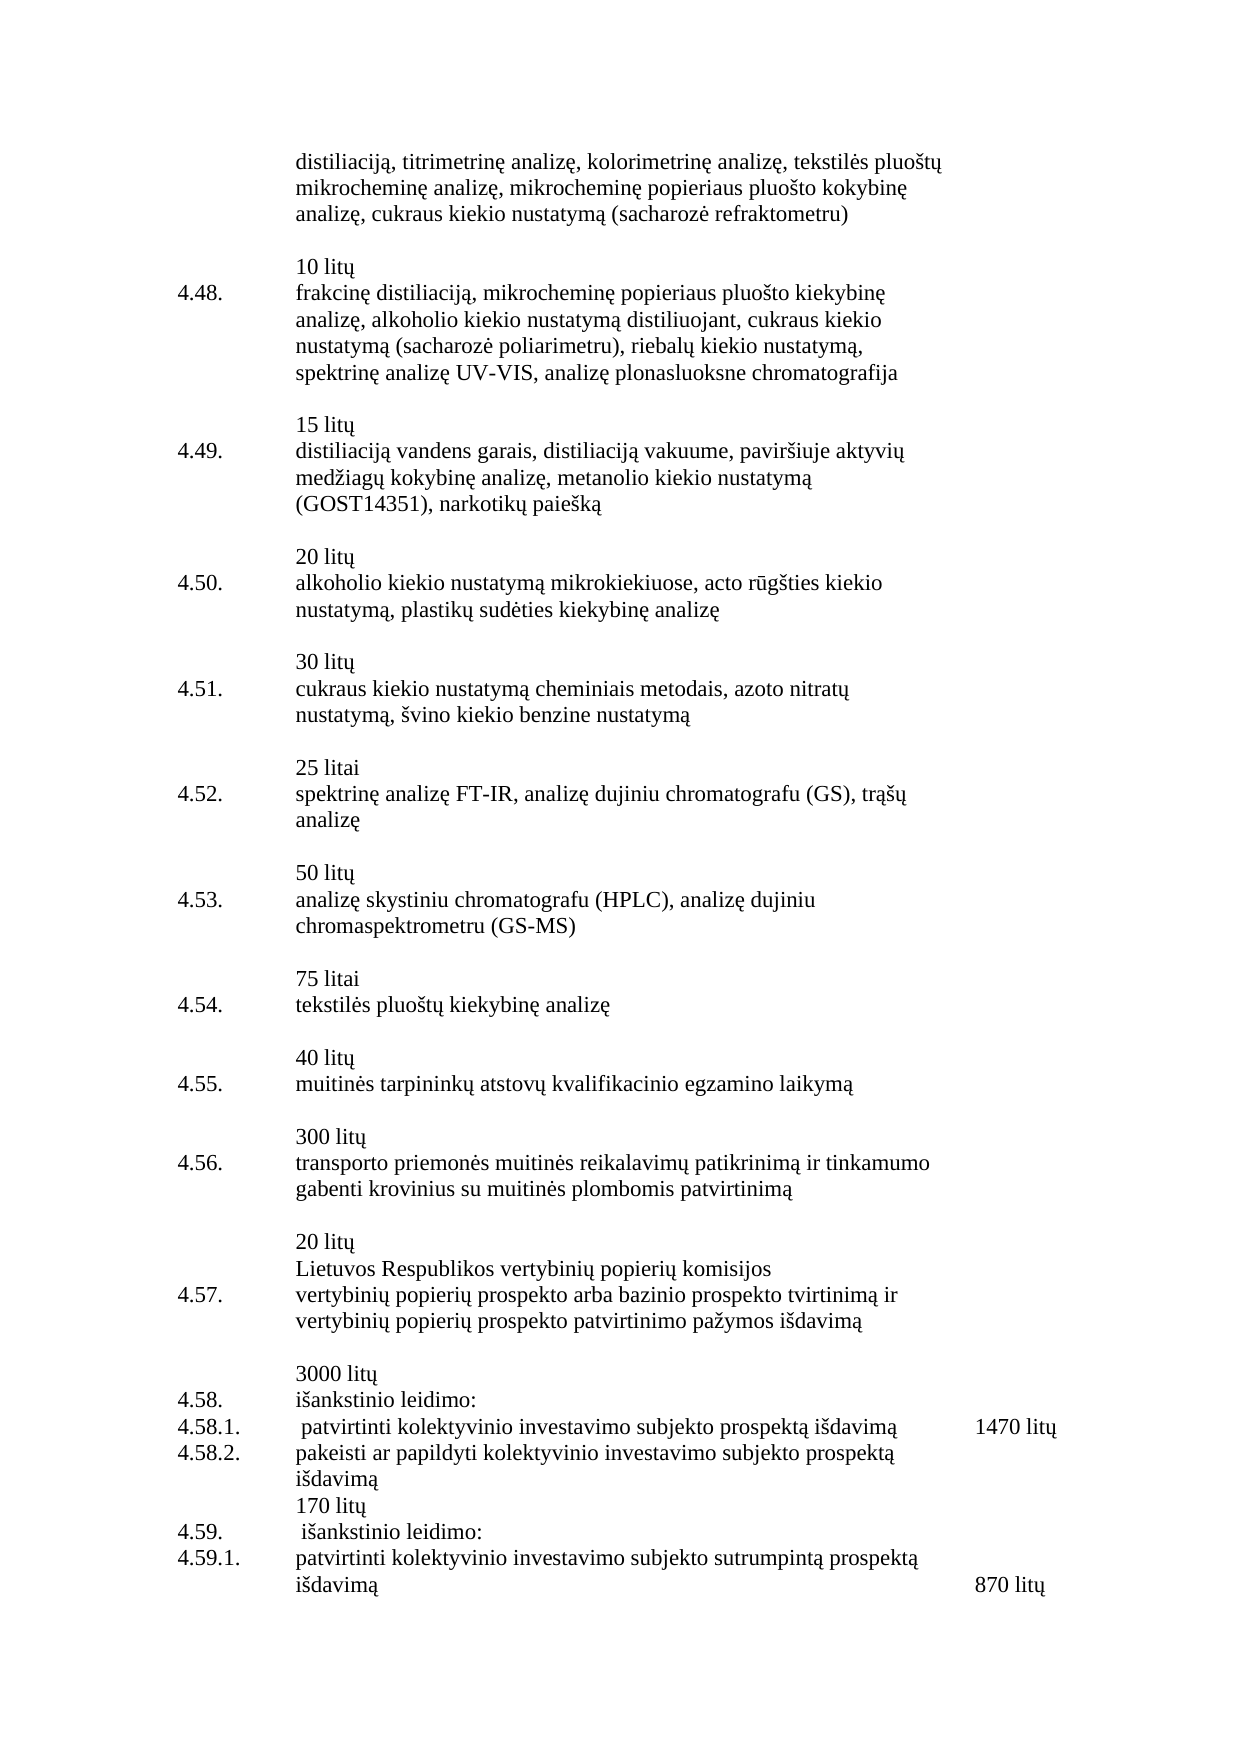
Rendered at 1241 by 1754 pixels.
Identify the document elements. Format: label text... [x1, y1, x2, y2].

text 4.58.2. pakeisti ar papildyti kolektyvinio investavimo subjekto prospektą [177, 1439, 945, 1465]
text 4.49. distiliaciją vandens garais, distiliaciją vakuume, paviršiuje aktyvių medžiagų kokybinę analizę, metanolio kiekio nustatymą (GOST14351), narkotikų paiešką 20 litų [177, 438, 945, 569]
text 4.59. išankstinio leidimo: [177, 1518, 945, 1544]
text 4.55. muitinės tarpininkų atstovų kvalifikacinio egzamino laikymą 300 litų [177, 1070, 945, 1149]
text 4.52. spektrinę analizę FT-IR, analizę dujiniu chromatografu (GS), trąšų analizę 50 litų [177, 780, 945, 886]
text 4.59.1. patvirtinti kolektyvinio investavimo subjekto sutrumpintą prospektą [177, 1544, 974, 1571]
text išdavimą 170 litų [177, 1465, 945, 1518]
text Lietuvos Respublikos vertybinių popierių komisijos [177, 1254, 945, 1281]
text išdavimą 870 litų [177, 1571, 1107, 1597]
text 4.50. alkoholio kiekio nustatymą mikrokiekiuose, acto rūgšties kiekio nustatymą, plastikų sudėties kiekybinę analizę 30 litų [177, 569, 945, 675]
text vertybinių popierių prospekto patvirtinimo pažymos išdavimą 3000 litų [295, 1307, 945, 1386]
text distiliaciją, titrimetrinę analizę, kolorimetrinę analizę, tekstilės pluoštų mikrocheminę analizę, mikrocheminę popieriaus pluošto kokybinę analizę, cukraus kiekio nustatymą (sacharozė refraktometru) 10 litų [177, 148, 945, 279]
text 4.56. transporto priemonės muitinės reikalavimų patikrinimą ir tinkamumo gabenti krovinius su muitinės plombomis patvirtinimą 20 litų [177, 1149, 945, 1254]
text 4.48. frakcinę distiliaciją, mikrocheminę popieriaus pluošto kiekybinę analizę, alkoholio kiekio nustatymą distiliuojant, cukraus kiekio nustatymą (sacharozė poliarimetru), riebalų kiekio nustatymą, spektrinę analizę UV-VIS, analizę plonasluoksne chromatografija 15 litų [177, 279, 945, 438]
text 4.57. vertybinių popierių prospekto arba bazinio prospekto tvirtinimą ir [177, 1281, 1122, 1307]
text 4.58. išankstinio leidimo: [177, 1386, 945, 1413]
text 4.58.1. patvirtinti kolektyvinio investavimo subjekto prospektą išdavimą 1470 litų [177, 1413, 1107, 1439]
text 4.54. tekstilės pluoštų kiekybinę analizę 40 litų [177, 991, 945, 1070]
text 4.51. cukraus kiekio nustatymą cheminiais metodais, azoto nitratų nustatymą, švino kiekio benzine nustatymą 25 litai [177, 675, 945, 780]
text 4.53. analizę skystiniu chromatografu (HPLC), analizę dujiniu chromaspektrometru (GS-MS) 75 litai [177, 886, 945, 991]
